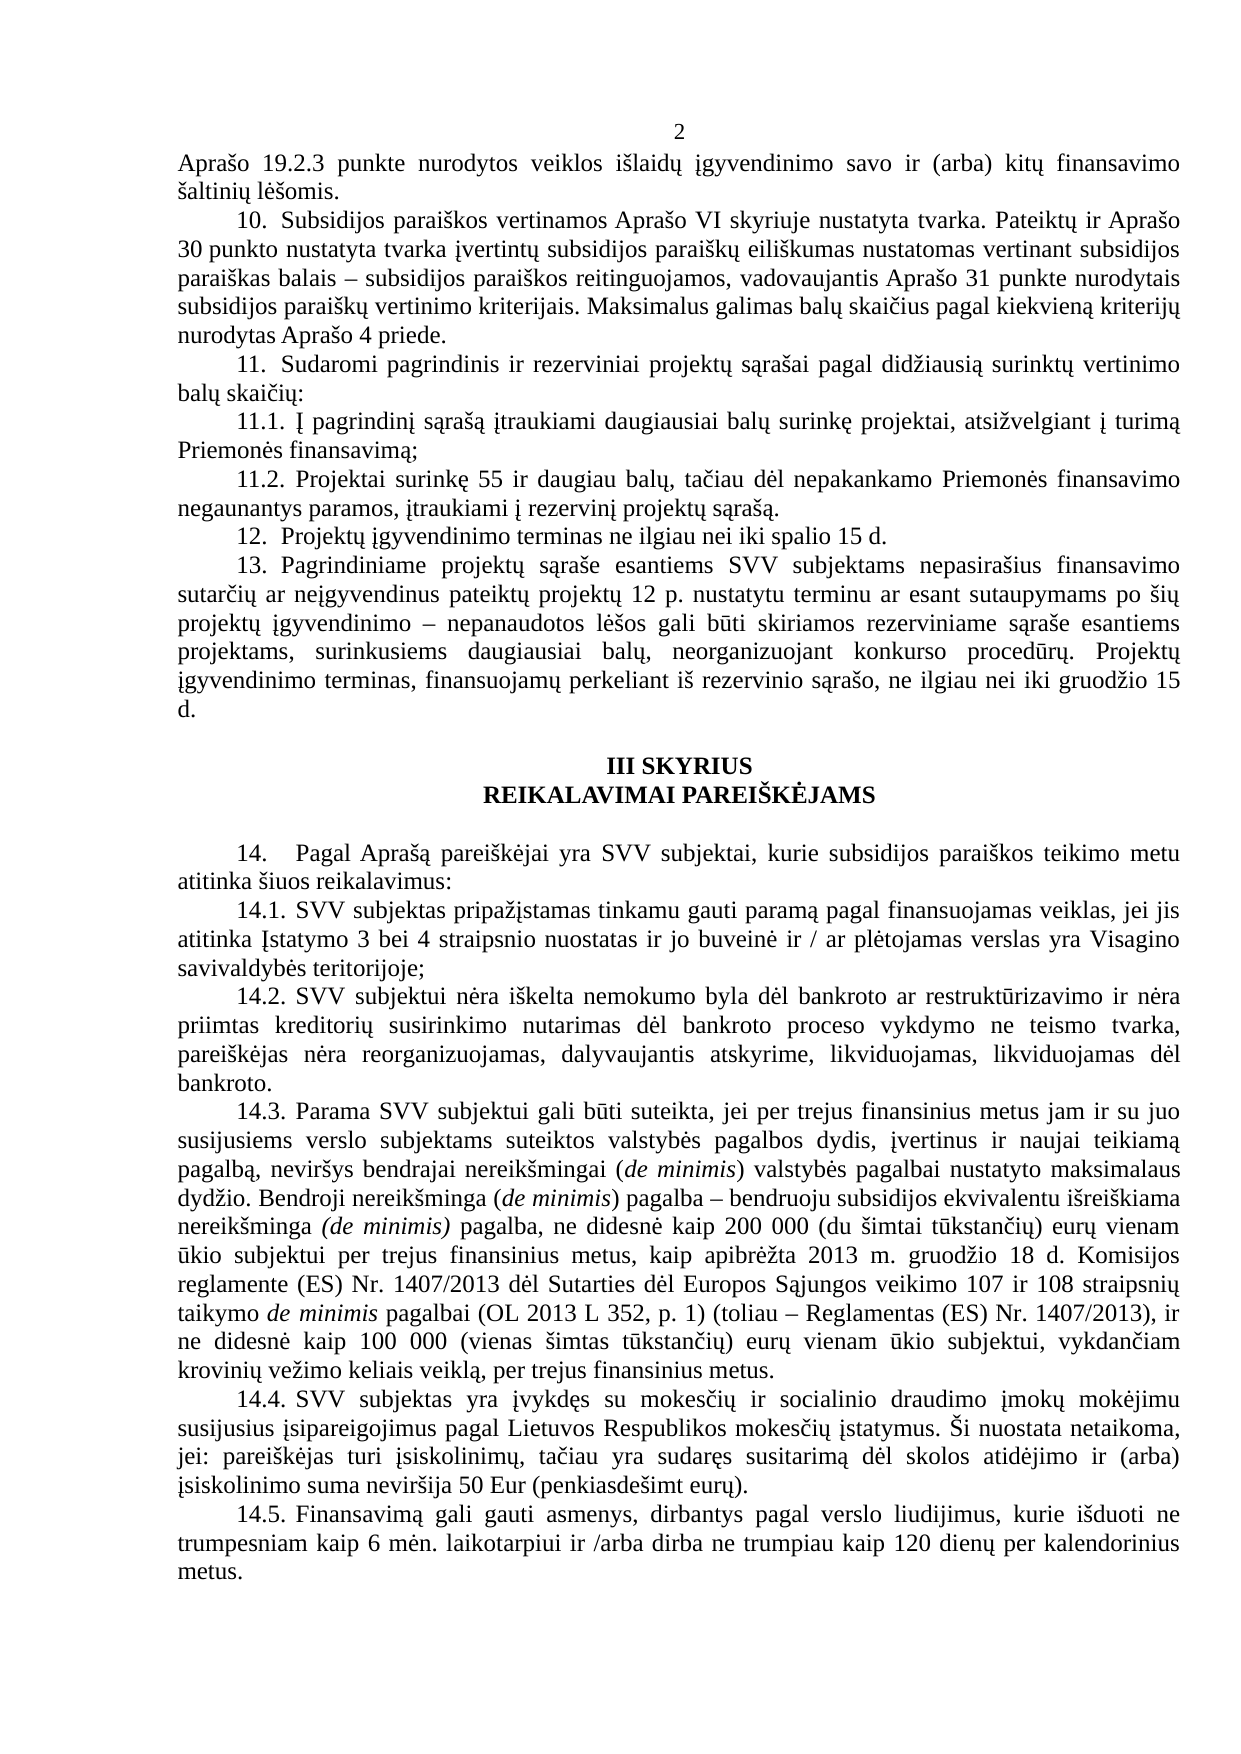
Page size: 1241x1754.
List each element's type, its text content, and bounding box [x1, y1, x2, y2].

text 14.3. Parama SVV subjektui gali būti suteikta, jei per trejus finansinius metus jam ir su juo susijusiems verslo subjektams suteiktos valstybės pagalbos dydis, įvertinus ir naujai teikiamą pagalbą, neviršys bendrajai nereikšmingai (de minimis) valstybės pagalbai nustatyto maksimalaus dydžio. Bendroji nereikšminga (de minimis) pagalba – bendruoju subsidijos ekvivalentu išreiškiama nereikšminga (de minimis) pagalba, ne didesnė kaip 200 000 (du šimtai tūkstančių) eurų vienam ūkio subjektui per trejus finansinius metus, kaip apibrėžta 2013 m. gruodžio 18 d. Komisijos reglamente (ES) Nr. 1407/2013 dėl Sutarties dėl Europos Sąjungos veikimo 107 ir 108 straipsnių taikymo de minimis pagalbai (OL 2013 L 352, p. 1) (toliau – Reglamentas (ES) Nr. 1407/2013), ir ne didesnė kaip 100 000 (vienas šimtas tūkstančių) eurų vienam ūkio subjektui, vykdančiam krovinių vežimo keliais veiklą, per trejus finansinius metus. [177, 1096, 1181, 1384]
text 14.1. SVV subjektas pripažįstamas tinkamu gauti paramą pagal finansuojamas veiklas, jei jis atitinka Įstatymo 3 bei 4 straipsnio nuostatas ir jo buveinė ir / ar plėtojamas verslas yra Visagino savivaldybės teritorijoje; [177, 895, 1181, 981]
text 12. Projektų įgyvendinimo terminas ne ilgiau nei iki spalio 15 d. [177, 521, 1181, 550]
text 14.5. Finansavimą gali gauti asmenys, dirbantys pagal verslo liudijimus, kurie išduoti ne trumpesniam kaip 6 mėn. laikotarpiui ir /arba dirba ne trumpiau kaip 120 dienų per kalendorinius metus. [177, 1499, 1181, 1585]
text 11.1. Į pagrindinį sąrašą įtraukiami daugiausiai balų surinkę projektai, atsižvelgiant į turimą Priemonės finansavimą; [177, 406, 1181, 464]
text 14.2. SVV subjektui nėra iškelta nemokumo byla dėl bankroto ar restruktūrizavimo ir nėra priimtas kreditorių susirinkimo nutarimas dėl bankroto proceso vykdymo ne teismo tvarka, pareiškėjas nėra reorganizuojamas, dalyvaujantis atskyrime, likviduojamas, likviduojamas dėl bankroto. [177, 981, 1181, 1096]
text 14. Pagal Aprašą pareiškėjai yra SVV subjektai, kurie subsidijos paraiškos teikimo metu atitinka šiuos reikalavimus: [177, 838, 1181, 895]
text 13. Pagrindiniame projektų sąraše esantiems SVV subjektams nepasirašius finansavimo sutarčių ar neįgyvendinus pateiktų projektų 12 p. nustatytu terminu ar esant sutaupymams po šių projektų įgyvendinimo – nepanaudotos lėšos gali būti skiriamos rezerviniame sąraše esantiems projektams, surinkusiems daugiausiai balų, neorganizuojant konkurso procedūrų. Projektų įgyvendinimo terminas, finansuojamų perkeliant iš rezervinio sąrašo, ne ilgiau nei iki gruodžio 15 d. [177, 550, 1181, 723]
text REIKALAVIMAI PAREIŠKĖJAMS [177, 780, 1181, 809]
text 10. Subsidijos paraiškos vertinamos Aprašo VI skyriuje nustatyta tvarka. Pateiktų ir Aprašo 30 punkto nustatyta tvarka įvertintų subsidijos paraiškų eiliškumas nustatomas vertinant subsidijos paraiškas balais – subsidijos paraiškos reitinguojamos, vadovaujantis Aprašo 31 punkte nurodytais subsidijos paraiškų vertinimo kriterijais. Maksimalus galimas balų skaičius pagal kiekvieną kriterijų nurodytas Aprašo 4 priede. [177, 205, 1181, 349]
text Aprašo 19.2.3 punkte nurodytos veiklos išlaidų įgyvendinimo savo ir (arba) kitų finansavimo šaltinių lėšomis. [177, 148, 1181, 205]
text 14.4. SVV subjektas yra įvykdęs su mokesčių ir socialinio draudimo įmokų mokėjimu susijusius įsipareigojimus pagal Lietuvos Respublikos mokesčių įstatymus. Ši nuostata netaikoma, jei: pareiškėjas turi įsiskolinimų, tačiau yra sudaręs susitarimą dėl skolos atidėjimo ir (arba) įsiskolinimo suma neviršija 50 Eur (penkiasdešimt eurų). [177, 1384, 1181, 1499]
text III SKYRIUS [177, 751, 1181, 780]
text 11.2. Projektai surinkę 55 ir daugiau balų, tačiau dėl nepakankamo Priemonės finansavimo negaunantys paramos, įtraukiami į rezervinį projektų sąrašą. [177, 464, 1181, 521]
text 11. Sudaromi pagrindinis ir rezerviniai projektų sąrašai pagal didžiausią surinktų vertinimo balų skaičių: [177, 349, 1181, 406]
